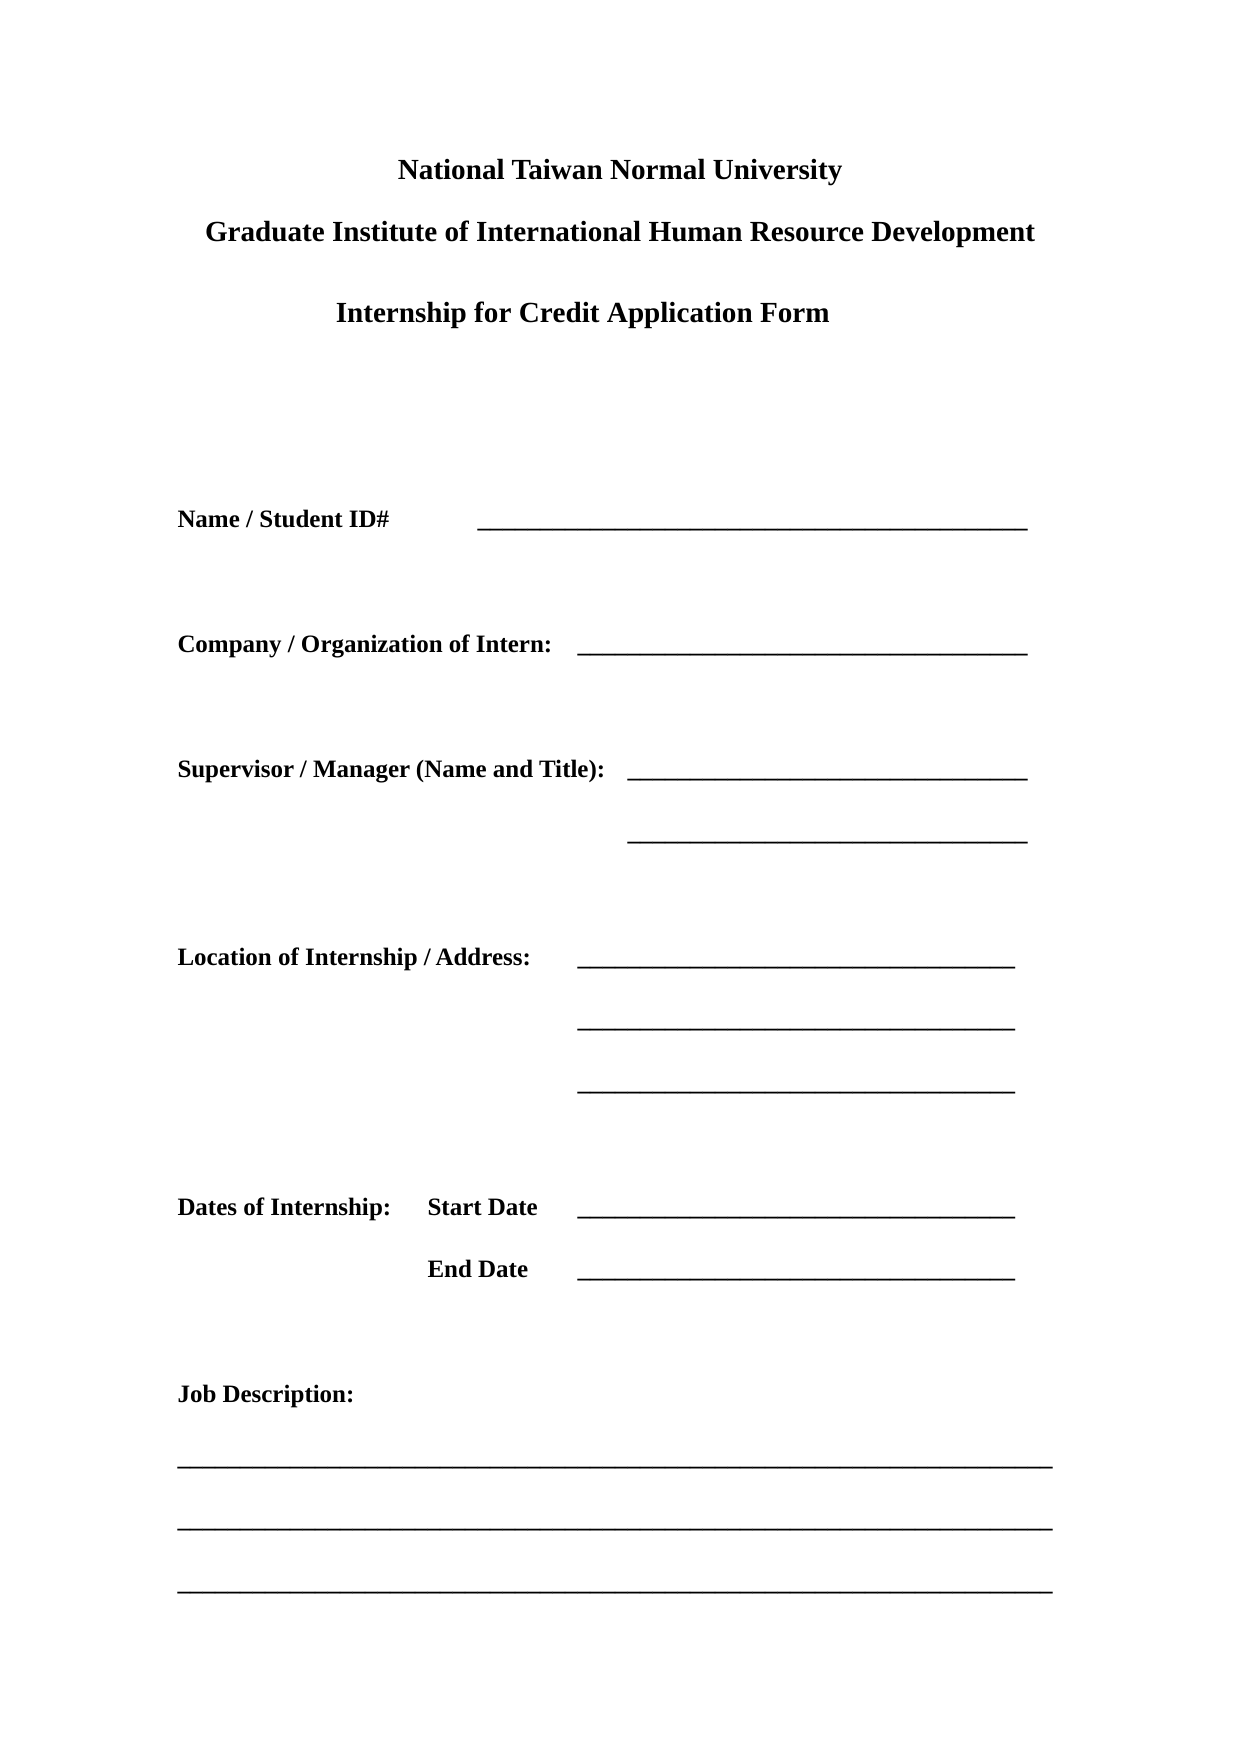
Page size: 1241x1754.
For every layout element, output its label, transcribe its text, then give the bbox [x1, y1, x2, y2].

text Dates of Internship: Start Date ___________________________________ [177, 1164, 1063, 1227]
text National Taiwan Normal University [177, 127, 1063, 189]
text Name / Student ID# ____________________________________________ [177, 477, 1063, 539]
text ___________________________________ [177, 977, 1063, 1039]
text Company / Organization of Intern: ____________________________________ [177, 602, 1063, 664]
text Job Description: __________________________________________________________________________________________________________________________________________________________________________________________________________________ [177, 1352, 1063, 1602]
text ________________________________ [177, 789, 1063, 852]
text Supervisor / Manager (Name and Title): ________________________________ [177, 727, 1063, 789]
text ___________________________________ [177, 1039, 1063, 1102]
subtitle Internship for Credit Application Form [102, 271, 1063, 333]
text End Date ___________________________________ [177, 1227, 1063, 1289]
text Graduate Institute of International Human Resource Development [177, 189, 1063, 252]
text Location of Internship / Address: ___________________________________ [177, 914, 1063, 977]
